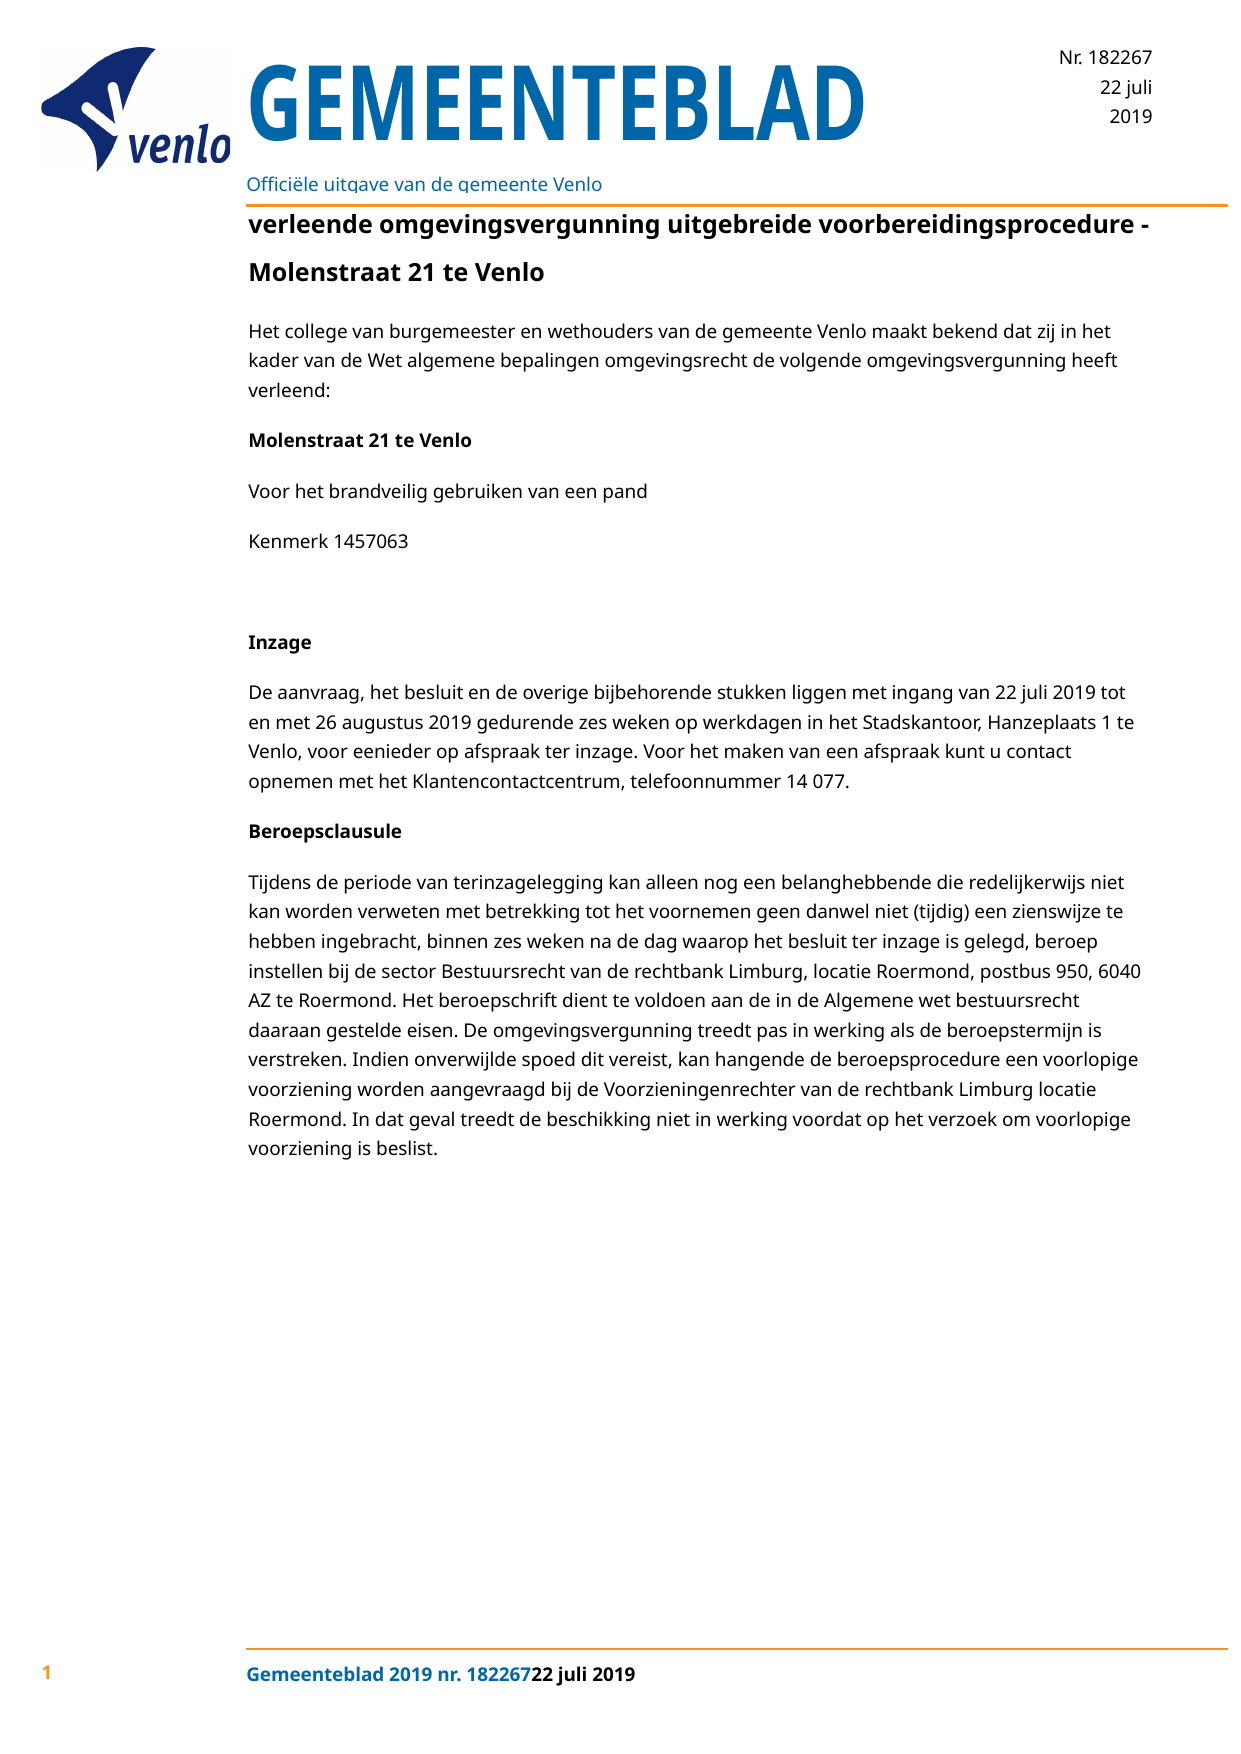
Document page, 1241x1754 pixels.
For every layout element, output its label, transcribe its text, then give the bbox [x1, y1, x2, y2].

text Inzage [248, 629, 1152, 655]
text Beroepsclausule [248, 819, 1152, 844]
text Voor het brandveilig gebruiken van een pand [248, 478, 1152, 504]
text Kenmerk 1457063 [248, 528, 1152, 554]
text De aanvraag, het besluit en de overige bijbehorende stukken liggen met ingang van 22 juli 2019 tot en met 26 augustus 2019 gedurende zes weken op werkdagen in het Stadskantoor, Hanzeplaats 1 te Venlo, voor eenieder op afspraak ter inzage. Voor het maken van een afspraak kunt u contact opnemen met het Klantencontactcentrum, telefoonnummer 14 077. [248, 679, 1152, 794]
text Het college van burgemeester en wethouders van de gemeente Venlo maakt bekend dat zij in het kader van de Wet algemene bepalingen omgevingsrecht de volgende omgevingsvergunning heeft verleend: [248, 318, 1152, 403]
text Tijdens de periode van terinzagelegging kan alleen nog een belanghebbende die redelijkerwijs niet kan worden verweten met betrekking tot het voornemen geen danwel niet (tijdig) een zienswijze te hebben ingebracht, binnen zes weken na de dag waarop het besluit ter inzage is gelegd, beroep instellen bij de sector Bestuursrecht van de rechtbank Limburg, locatie Roermond, postbus 950, 6040 AZ te Roermond. Het beroepschrift dient te voldoen aan de in de Algemene wet bestuursrecht daaraan gestelde eisen. De omgevingsvergunning treedt pas in werking als de beroepstermijn is verstreken. Indien onverwijlde spoed dit vereist, kan hangende de beroepsprocedure een voorlopige voorziening worden aangevraagd bij de Voorzieningenrechter van de rechtbank Limburg locatie Roermond. In dat geval treedt de beschikking niet in werking voordat op het verzoek om voorlopige voorziening is beslist. [248, 869, 1152, 1161]
picture [41, 47, 231, 172]
text Molenstraat 21 te Venlo [248, 427, 1152, 453]
text verleende omgevingsvergunning uitgebreide voorbereidingsprocedure - Molenstraat 21 te Venlo [248, 207, 1152, 288]
